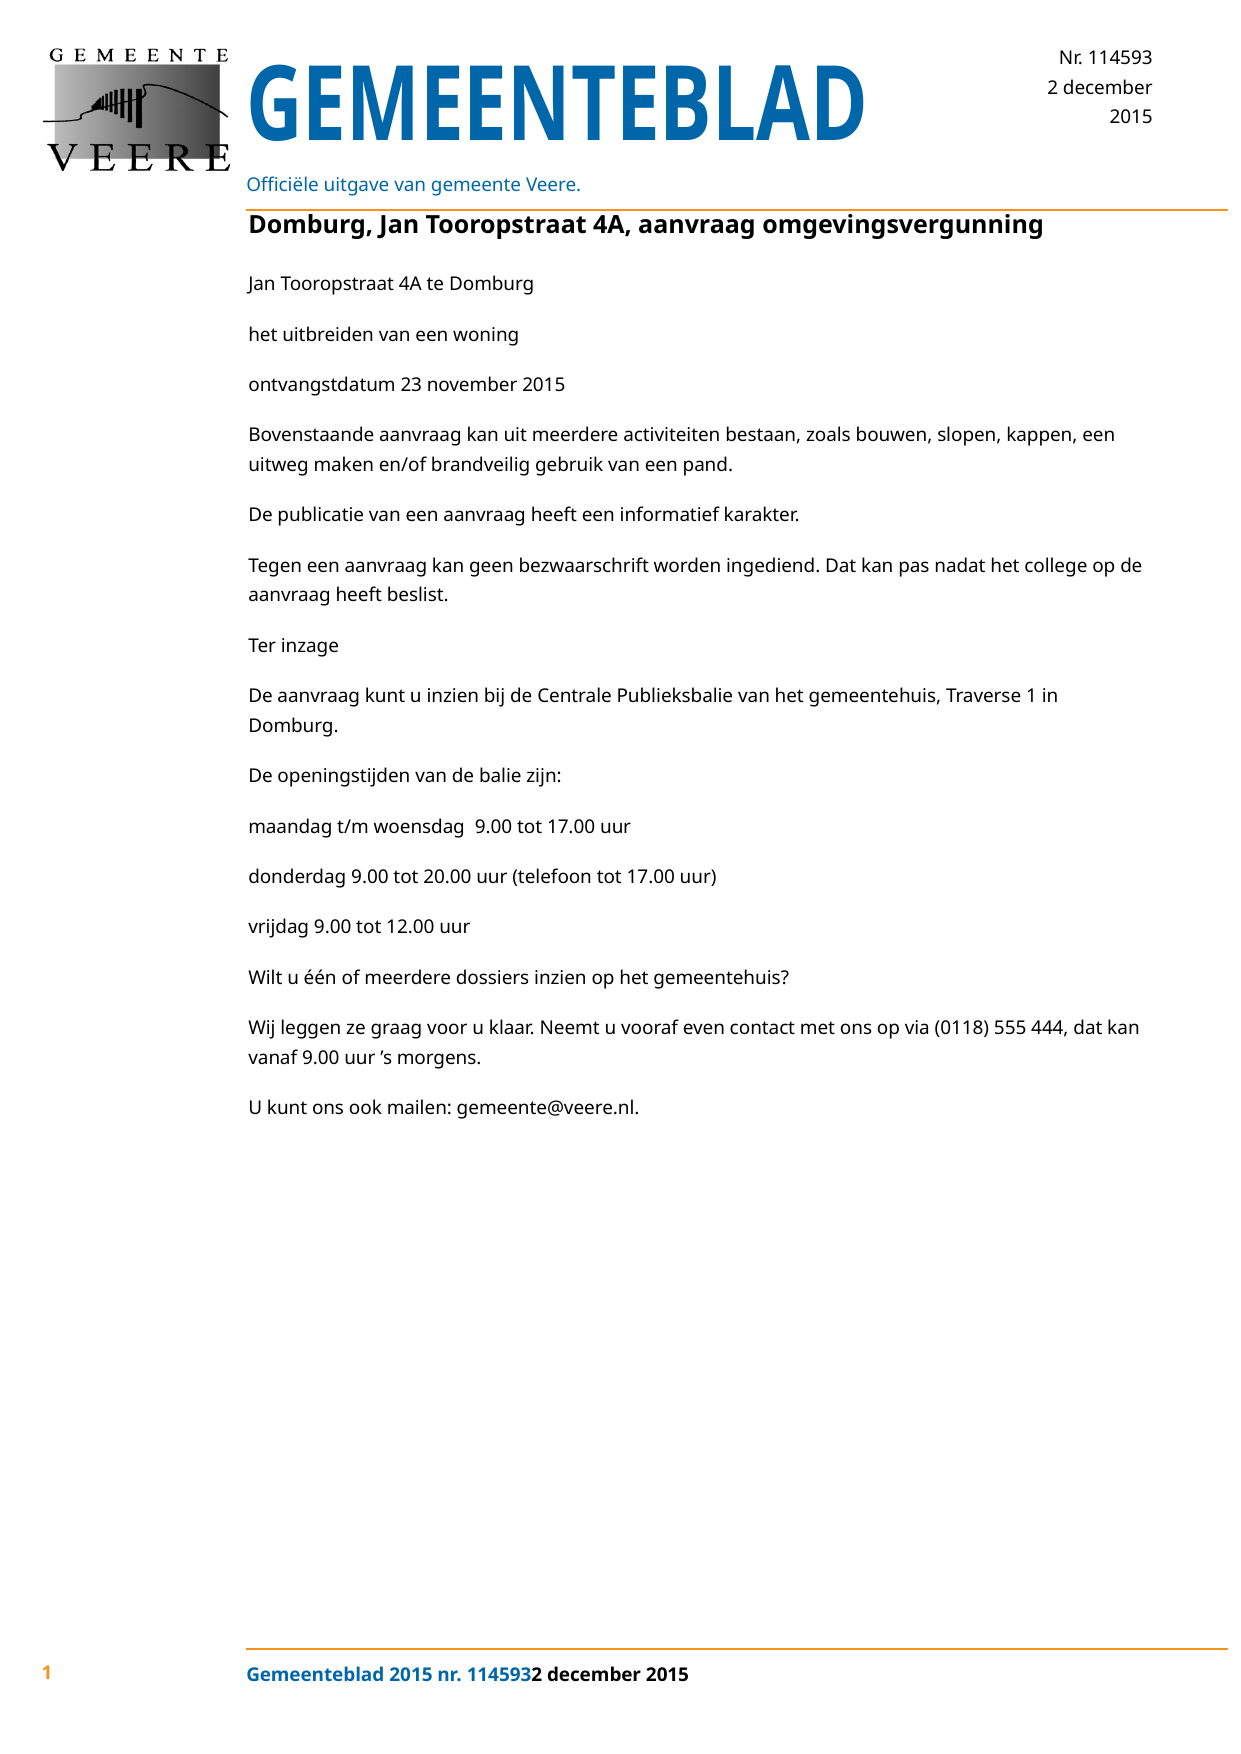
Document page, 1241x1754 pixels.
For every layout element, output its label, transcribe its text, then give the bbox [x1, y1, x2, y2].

text vrijdag 9.00 tot 12.00 uur [248, 914, 1152, 939]
text Wilt u één of meerdere dossiers inzien op het gemeentehuis? [248, 964, 1152, 990]
text Domburg, Jan Tooropstraat 4A, aanvraag omgevingsvergunning [248, 211, 1152, 241]
text maandag t/m woensdag 9.00 tot 17.00 uur [248, 813, 1152, 838]
text Ter inzage [248, 632, 1152, 658]
text ontvangstdatum 23 november 2015 [248, 371, 1152, 397]
text Jan Tooropstraat 4A te Domburg [248, 270, 1152, 296]
text De aanvraag kunt u inzien bij de Centrale Publieksbalie van het gemeentehuis, Traverse 1 in Domburg. [248, 682, 1152, 738]
text Wij leggen ze graag voor u klaar. Neemt u vooraf even contact met ons op via (0118) 555 444, dat kan vanaf 9.00 uur ’s morgens. [248, 1014, 1152, 1070]
text U kunt ons ook mailen: gemeente@veere.nl. [248, 1094, 1152, 1120]
text het uitbreiden van een woning [248, 321, 1152, 346]
picture [41, 47, 231, 172]
text De openingstijden van de balie zijn: [248, 762, 1152, 788]
text Bovenstaande aanvraag kan uit meerdere activiteiten bestaan, zoals bouwen, slopen, kappen, een uitweg maken en/of brandveilig gebruik van een pand. [248, 422, 1152, 477]
text De publicatie van een aanvraag heeft een informatief karakter. [248, 502, 1152, 527]
text Tegen een aanvraag kan geen bezwaarschrift worden ingediend. Dat kan pas nadat het college op de aanvraag heeft beslist. [248, 552, 1152, 607]
text donderdag 9.00 tot 20.00 uur (telefoon tot 17.00 uur) [248, 863, 1152, 889]
